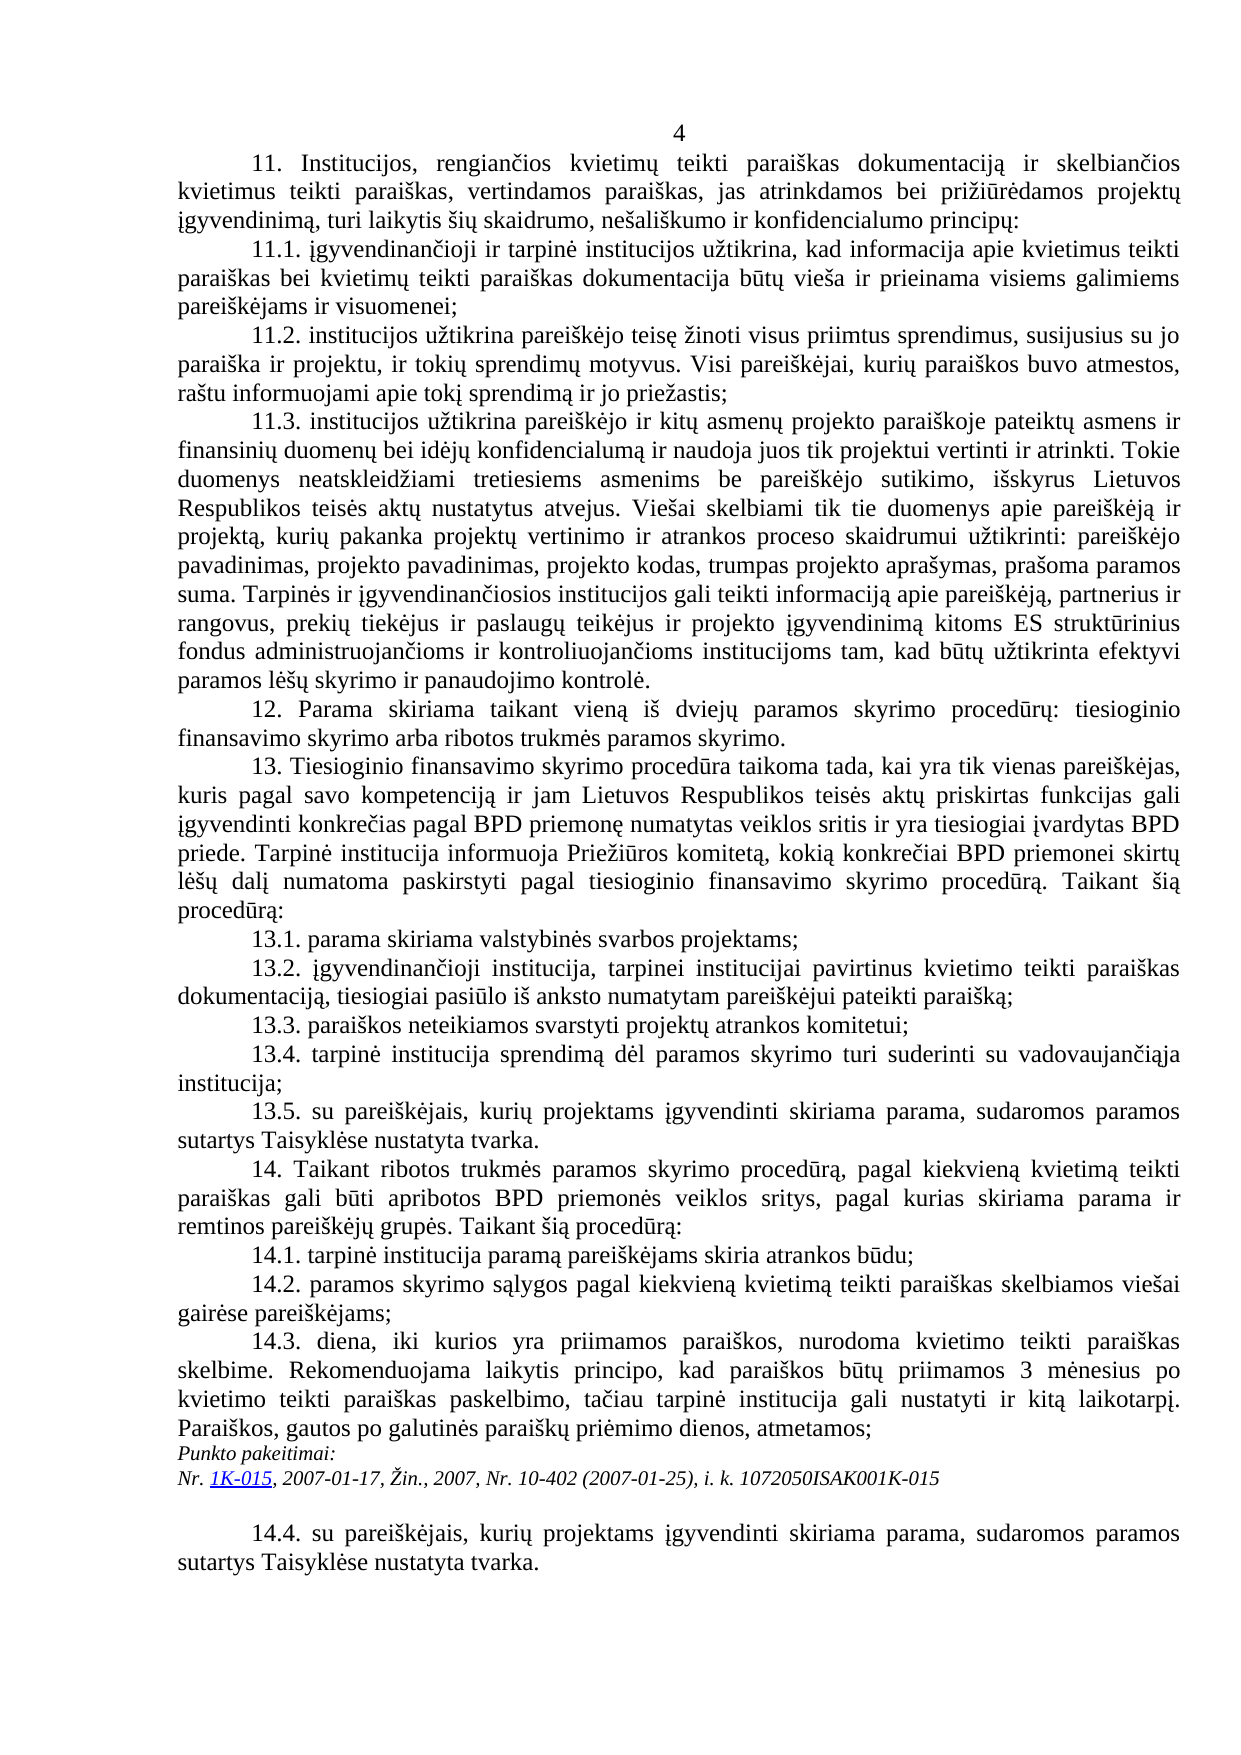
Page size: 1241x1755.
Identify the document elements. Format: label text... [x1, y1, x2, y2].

text 14. Taikant ribotos trukmės paramos skyrimo procedūrą, pagal kiekvieną kvietimą teikti paraiškas gali būti apribotos BPD priemonės veiklos sritys, pagal kurias skiriama parama ir remtinos pareiškėjų grupės. Taikant šią procedūrą: [177, 1154, 1181, 1240]
text 11.3. institucijos užtikrina pareiškėjo ir kitų asmenų projekto paraiškoje pateiktų asmens ir finansinių duomenų bei idėjų konfidencialumą ir naudoja juos tik projektui vertinti ir atrinkti. Tokie duomenys neatskleidžiami tretiesiems asmenims be pareiškėjo sutikimo, išskyrus Lietuvos Respublikos teisės aktų nustatytus atvejus. Viešai skelbiami tik tie duomenys apie pareiškėją ir projektą, kurių pakanka projektų vertinimo ir atrankos proceso skaidrumui užtikrinti: pareiškėjo pavadinimas, projekto pavadinimas, projekto kodas, trumpas projekto aprašymas, prašoma paramos suma. Tarpinės ir įgyvendinančiosios institucijos gali teikti informaciją apie pareiškėją, partnerius ir rangovus, prekių tiekėjus ir paslaugų teikėjus ir projekto įgyvendinimą kitoms ES struktūrinius fondus administruojančioms ir kontroliuojančioms institucijoms tam, kad būtų užtikrinta efektyvi paramos lėšų skyrimo ir panaudojimo kontrolė. [177, 406, 1181, 694]
text 14.3. diena, iki kurios yra priimamos paraiškos, nurodoma kvietimo teikti paraiškas skelbime. Rekomenduojama laikytis principo, kad paraiškos būtų priimamos 3 mėnesius po kvietimo teikti paraiškas paskelbimo, tačiau tarpinė institucija gali nustatyti ir kitą laikotarpį. Paraiškos, gautos po galutinės paraiškų priėmimo dienos, atmetamos; [177, 1326, 1181, 1441]
text 12. Parama skiriama taikant vieną iš dviejų paramos skyrimo procedūrų: tiesioginio finansavimo skyrimo arba ribotos trukmės paramos skyrimo. [177, 694, 1181, 751]
text 14.2. paramos skyrimo sąlygos pagal kiekvieną kvietimą teikti paraiškas skelbiamos viešai gairėse pareiškėjams; [177, 1269, 1181, 1326]
text Nr. 1K-015, 2007-01-17, Žin., 2007, Nr. 10-402 (2007-01-25), i. k. 1072050ISAK001K-015 [177, 1465, 1181, 1489]
text 13.3. paraiškos neteikiamos svarstyti projektų atrankos komitetui; [177, 1010, 1181, 1039]
text 13.1. parama skiriama valstybinės svarbos projektams; [177, 924, 1181, 953]
text 13. Tiesioginio finansavimo skyrimo procedūra taikoma tada, kai yra tik vienas pareiškėjas, kuris pagal savo kompetenciją ir jam Lietuvos Respublikos teisės aktų priskirtas funkcijas gali įgyvendinti konkrečias pagal BPD priemonę numatytas veiklos sritis ir yra tiesiogiai įvardytas BPD priede. Tarpinė institucija informuoja Priežiūros komitetą, kokią konkrečiai BPD priemonei skirtų lėšų dalį numatoma paskirstyti pagal tiesioginio finansavimo skyrimo procedūrą. Taikant šią procedūrą: [177, 751, 1181, 924]
text 14.4. su pareiškėjais, kurių projektams įgyvendinti skiriama parama, sudaromos paramos sutartys Taisyklėse nustatyta tvarka. [177, 1518, 1181, 1576]
text Punkto pakeitimai: [177, 1441, 1181, 1465]
text 11.1. įgyvendinančioji ir tarpinė institucijos užtikrina, kad informacija apie kvietimus teikti paraiškas bei kvietimų teikti paraiškas dokumentacija būtų vieša ir prieinama visiems galimiems pareiškėjams ir visuomenei; [177, 234, 1181, 320]
text 11.2. institucijos užtikrina pareiškėjo teisę žinoti visus priimtus sprendimus, susijusius su jo paraiška ir projektu, ir tokių sprendimų motyvus. Visi pareiškėjai, kurių paraiškos buvo atmestos, raštu informuojami apie tokį sprendimą ir jo priežastis; [177, 320, 1181, 406]
text 14.1. tarpinė institucija paramą pareiškėjams skiria atrankos būdu; [177, 1240, 1181, 1269]
text 11. Institucijos, rengiančios kvietimų teikti paraiškas dokumentaciją ir skelbiančios kvietimus teikti paraiškas, vertindamos paraiškas, jas atrinkdamos bei prižiūrėdamos projektų įgyvendinimą, turi laikytis šių skaidrumo, nešališkumo ir konfidencialumo principų: [177, 148, 1181, 234]
text 13.2. įgyvendinančioji institucija, tarpinei institucijai pavirtinus kvietimo teikti paraiškas dokumentaciją, tiesiogiai pasiūlo iš anksto numatytam pareiškėjui pateikti paraišką; [177, 953, 1181, 1010]
text 13.5. su pareiškėjais, kurių projektams įgyvendinti skiriama parama, sudaromos paramos sutartys Taisyklėse nustatyta tvarka. [177, 1096, 1181, 1154]
text 13.4. tarpinė institucija sprendimą dėl paramos skyrimo turi suderinti su vadovaujančiąja institucija; [177, 1039, 1181, 1096]
